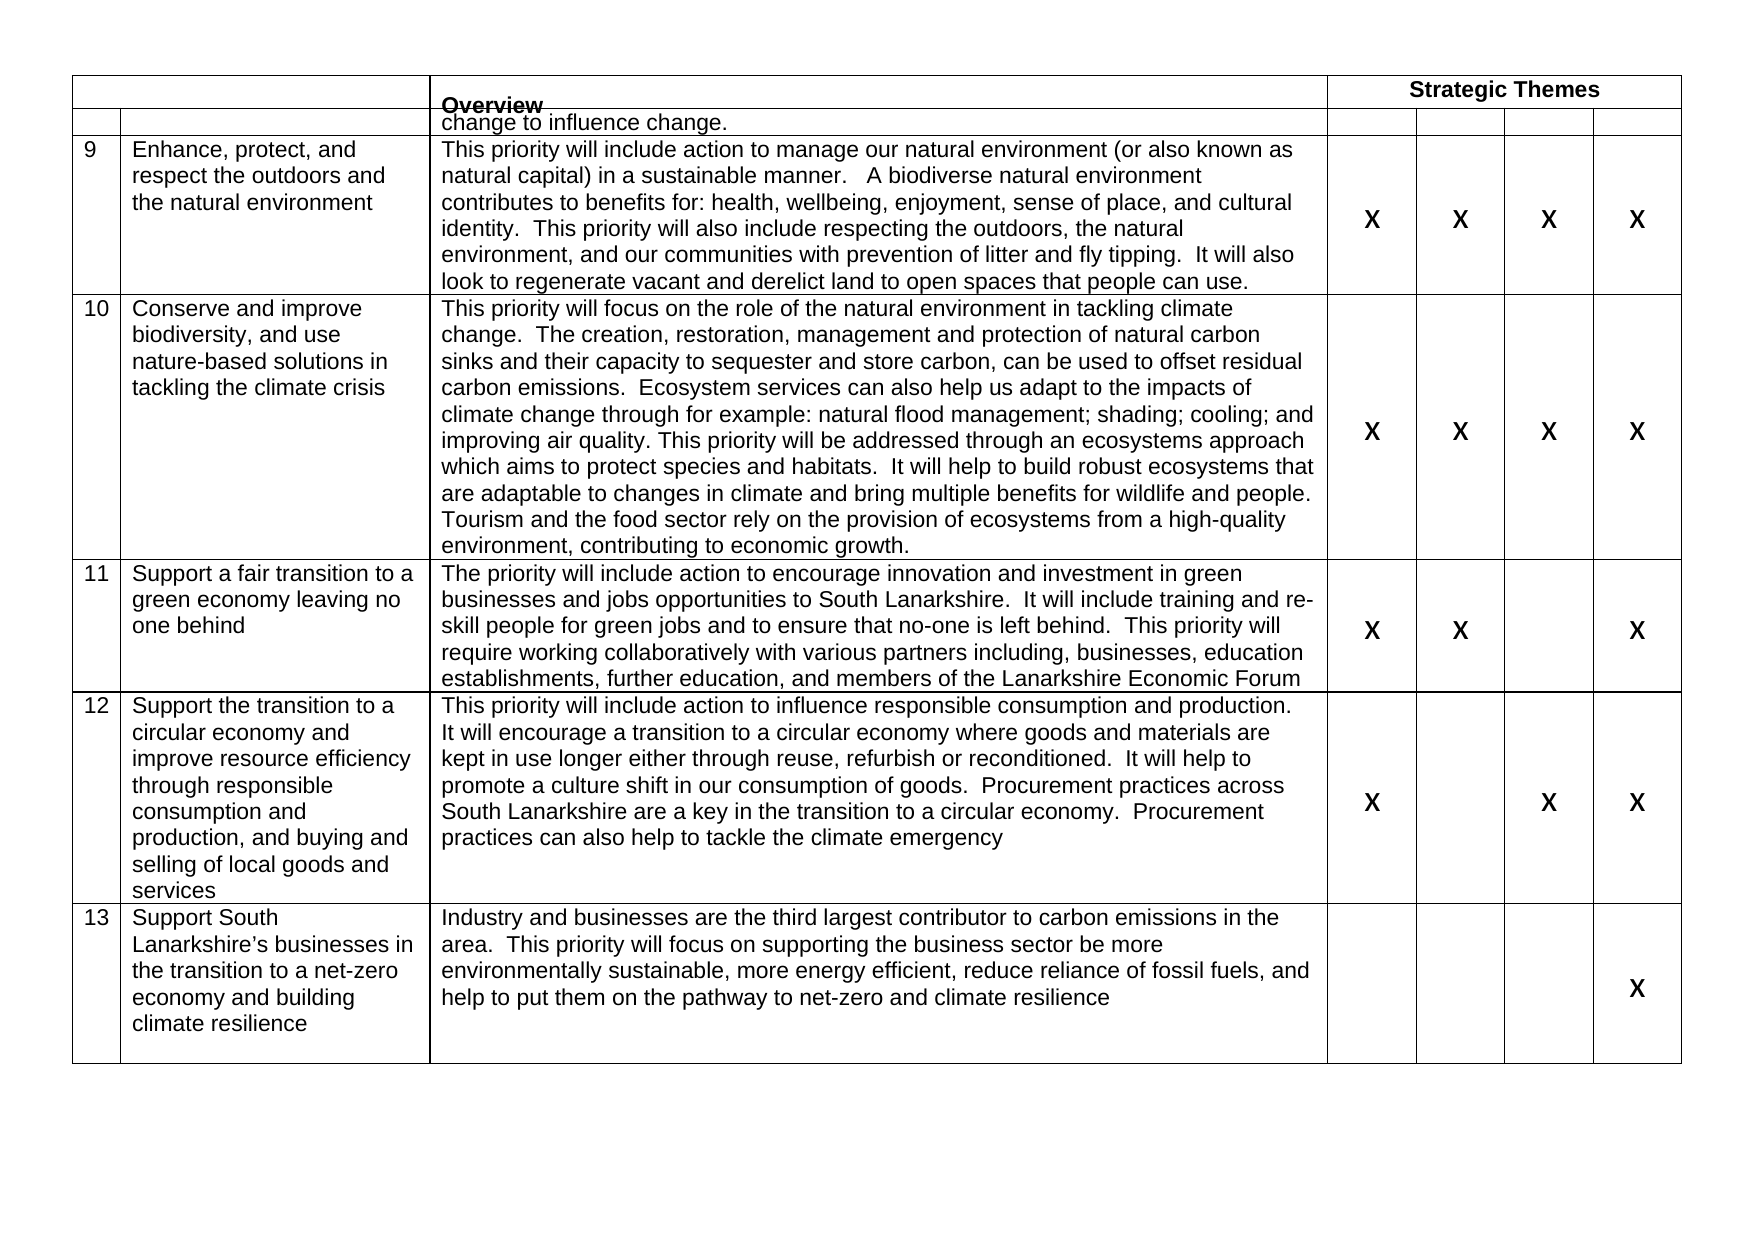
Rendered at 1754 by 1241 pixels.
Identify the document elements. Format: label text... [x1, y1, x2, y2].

table_cell x [1594, 295, 1681, 559]
table_cell Industry and businesses are the third largest contributor to carbon emissions in the area. This priority will focus on supporting the business sector be more environmentally sustainable, more energy efficient, reduce reliance of fossil fuels, and help to put them on the pathway to net-zero and climate resilience [431, 904, 1327, 1062]
table_cell x [1328, 136, 1416, 294]
table_header Overview [431, 76, 1327, 108]
table_cell Enhance, protect, and respect the outdoors and the natural environment [121, 136, 429, 294]
table_cell x [1417, 295, 1504, 559]
table_cell [1417, 904, 1504, 1062]
table_cell Conserve and improve biodiversity, and use nature-based solutions in tackling the climate crisis [121, 295, 429, 559]
table_cell This priority will include action to manage our natural environment (or also known as natural capital) in a sustainable manner. A biodiverse natural environment contributes to benefits for: health, wellbeing, enjoyment, sense of place, and cultural identity. This priority will also include respecting the outdoors, the natural environment, and our communities with prevention of litter and fly tipping. It will also look to regenerate vacant and derelict land to open spaces that people can use. [431, 136, 1327, 294]
table_cell change to influence change. [431, 109, 1327, 135]
table_cell [121, 109, 429, 135]
table_cell x [1417, 560, 1504, 691]
table_cell [1417, 109, 1504, 135]
table_cell Support a fair transition to a green economy leaving no one behind [121, 560, 429, 691]
table_cell x [1594, 560, 1681, 691]
table_cell [1328, 109, 1416, 135]
table_cell 10 [73, 295, 120, 559]
table_cell x [1328, 693, 1416, 903]
table_header Strategic Themes [1328, 76, 1681, 107]
table_cell [1505, 109, 1593, 135]
table_cell 12 [73, 693, 120, 903]
table_cell [1505, 904, 1593, 1062]
table_cell x [1505, 693, 1593, 903]
table_cell [1417, 693, 1504, 903]
table_cell x [1328, 560, 1416, 691]
table_cell This priority will include action to influence responsible consumption and production. It will encourage a transition to a circular economy where goods and materials are kept in use longer either through reuse, refurbish or reconditioned. It will help to promote a culture shift in our consumption of goods. Procurement practices across South Lanarkshire are a key in the transition to a circular economy. Procurement practices can also help to tackle the climate emergency [431, 693, 1327, 903]
table_cell [1594, 109, 1681, 135]
table_cell x [1328, 295, 1416, 559]
table_cell 11 [73, 560, 120, 691]
table_header [73, 76, 429, 108]
table_cell [1505, 560, 1593, 691]
table_cell x [1505, 295, 1593, 559]
table_cell Support South Lanarkshire’s businesses in the transition to a net-zero economy and building climate resilience [121, 904, 429, 1062]
table_cell Support the transition to a circular economy and improve resource efficiency through responsible consumption and production, and buying and selling of local goods and services [121, 693, 429, 903]
table_cell 13 [73, 904, 120, 1062]
table_cell x [1505, 136, 1593, 294]
table_cell x [1594, 136, 1681, 294]
table_cell 9 [73, 136, 120, 294]
table_cell x [1594, 904, 1681, 1062]
table_cell x [1417, 136, 1504, 294]
table_cell [1328, 904, 1416, 1062]
table_cell x [1594, 693, 1681, 903]
table_cell [73, 109, 120, 135]
table_cell This priority will focus on the role of the natural environment in tackling climate change. The creation, restoration, management and protection of natural carbon sinks and their capacity to sequester and store carbon, can be used to offset residual carbon emissions. Ecosystem services can also help us adapt to the impacts of climate change through for example: natural flood management; shading; cooling; and improving air quality. This priority will be addressed through an ecosystems approach which aims to protect species and habitats. It will help to build robust ecosystems that are adaptable to changes in climate and bring multiple benefits for wildlife and people. Tourism and the food sector rely on the provision of ecosystems from a high-quality environment, contributing to economic growth. [431, 295, 1327, 559]
table_cell The priority will include action to encourage innovation and investment in green businesses and jobs opportunities to South Lanarkshire. It will include training and re-skill people for green jobs and to ensure that no-one is left behind. This priority will require working collaboratively with various partners including, businesses, education establishments, further education, and members of the Lanarkshire Economic Forum [431, 560, 1327, 691]
